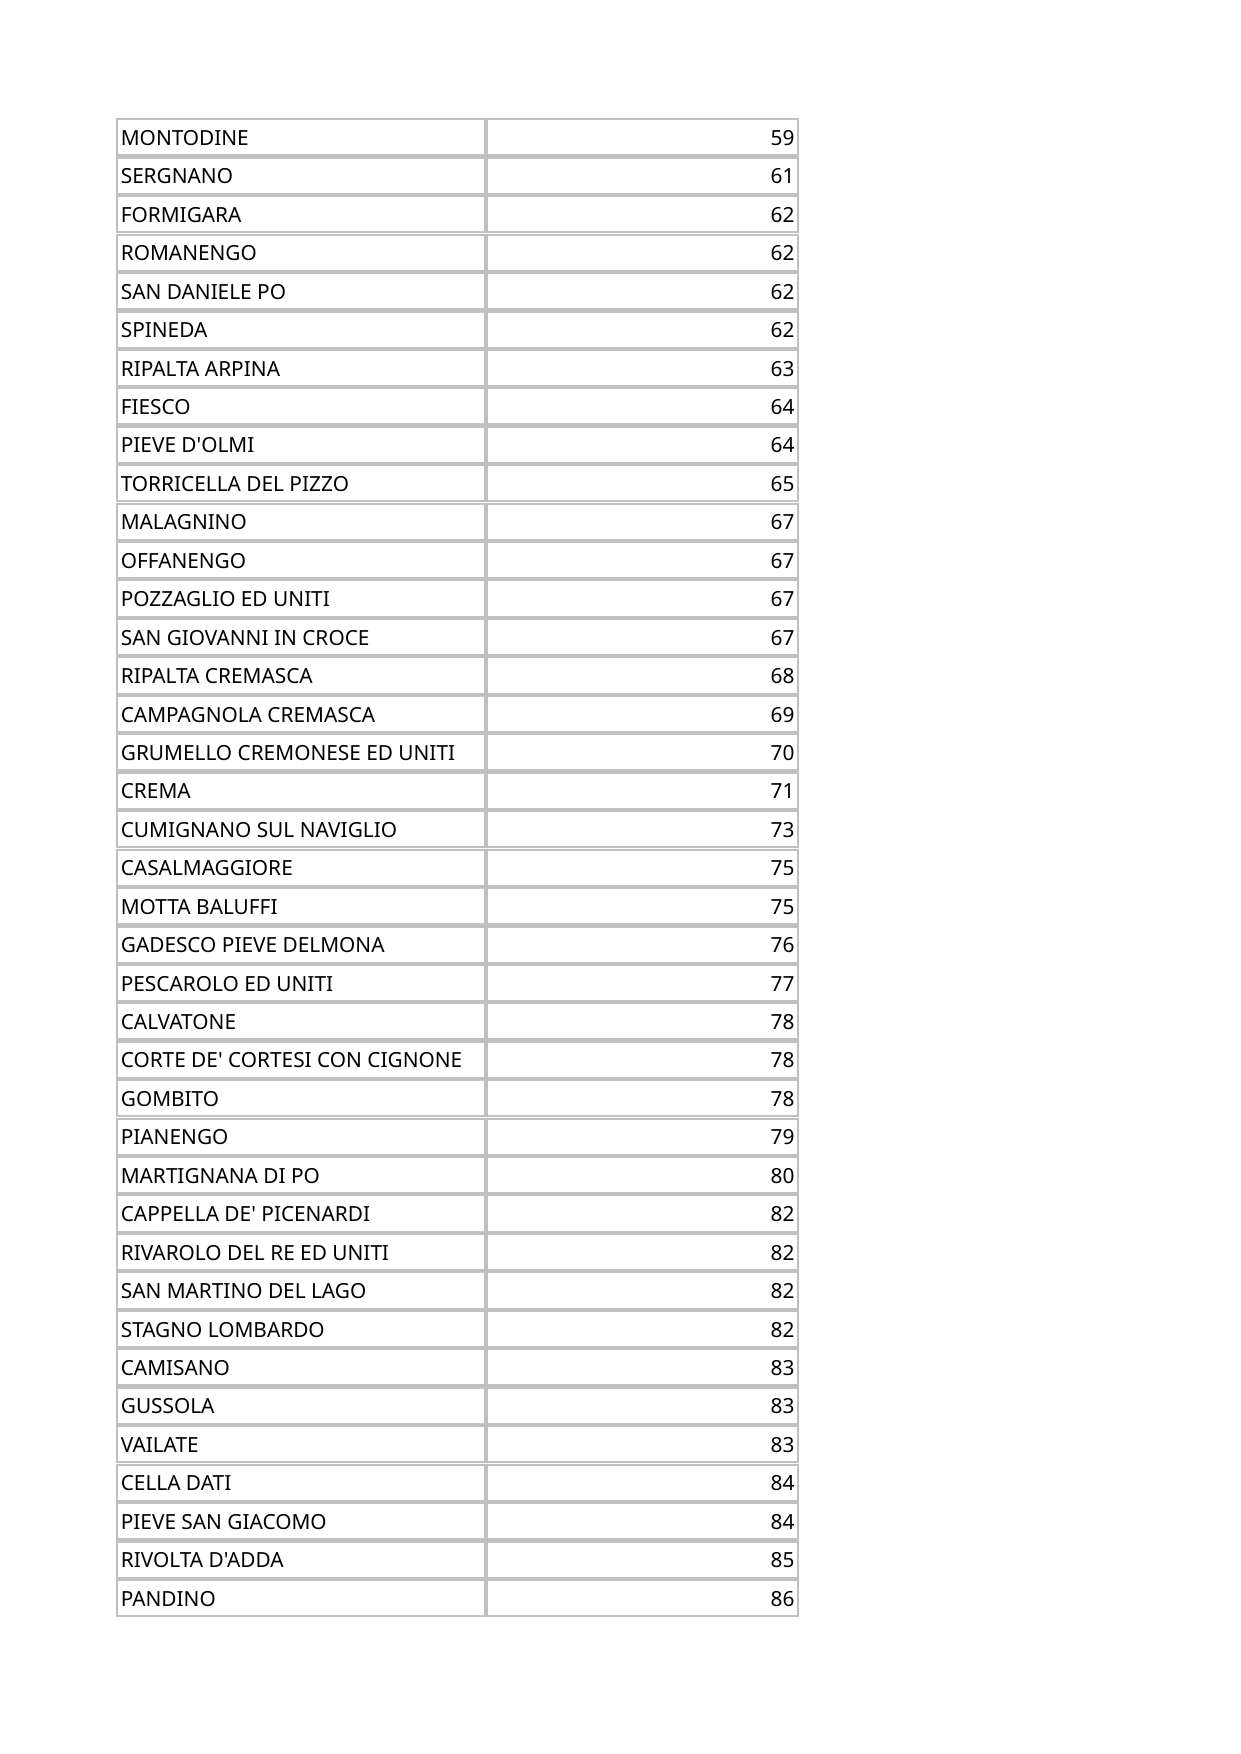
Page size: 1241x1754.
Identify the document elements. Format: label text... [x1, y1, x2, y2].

table_cell CAPPELLA DE' PICENARDI [118, 1196, 484, 1231]
table_cell GOMBITO [118, 1081, 484, 1115]
table_cell 78 [488, 1081, 797, 1115]
table_cell SPINEDA [118, 313, 484, 347]
table_cell GADESCO PIEVE DELMONA [118, 928, 484, 962]
table_cell 83 [488, 1350, 797, 1384]
table_cell PIEVE SAN GIACOMO [118, 1504, 484, 1538]
table_cell 78 [488, 1043, 797, 1077]
table_cell SAN MARTINO DEL LAGO [118, 1273, 484, 1308]
table_cell 67 [488, 581, 797, 616]
table_cell 79 [488, 1120, 797, 1154]
table_cell CALVATONE [118, 1004, 484, 1038]
table_cell 62 [488, 197, 797, 231]
table_cell OFFANENGO [118, 543, 484, 577]
table_cell 77 [488, 966, 797, 1000]
table_cell MOTTA BALUFFI [118, 889, 484, 923]
table_cell 84 [488, 1466, 797, 1500]
table_cell 63 [488, 351, 797, 385]
table_cell 67 [488, 505, 797, 539]
table_cell SERGNANO [118, 159, 484, 193]
table_cell 70 [488, 735, 797, 769]
table_cell CAMPAGNOLA CREMASCA [118, 697, 484, 731]
table_cell 59 [488, 120, 797, 154]
table_cell STAGNO LOMBARDO [118, 1312, 484, 1346]
table_cell 85 [488, 1543, 797, 1577]
table_cell FIESCO [118, 389, 484, 423]
table_cell CASALMAGGIORE [118, 851, 484, 885]
table_cell 64 [488, 428, 797, 462]
table_cell 62 [488, 236, 797, 270]
table_cell 84 [488, 1504, 797, 1538]
table_cell 82 [488, 1196, 797, 1231]
table_cell 68 [488, 658, 797, 693]
table_cell 65 [488, 466, 797, 500]
table_cell 73 [488, 812, 797, 846]
table_cell 71 [488, 774, 797, 808]
table_cell 82 [488, 1235, 797, 1269]
table_cell VAILATE [118, 1427, 484, 1461]
table_cell SAN DANIELE PO [118, 274, 484, 308]
table_cell 67 [488, 620, 797, 654]
table_cell CELLA DATI [118, 1466, 484, 1500]
table_cell 64 [488, 389, 797, 423]
table_cell RIVOLTA D'ADDA [118, 1543, 484, 1577]
table_cell MARTIGNANA DI PO [118, 1158, 484, 1192]
table_cell CUMIGNANO SUL NAVIGLIO [118, 812, 484, 846]
table_cell 80 [488, 1158, 797, 1192]
table_cell FORMIGARA [118, 197, 484, 231]
table_cell 82 [488, 1312, 797, 1346]
table_cell 83 [488, 1389, 797, 1423]
table_cell 61 [488, 159, 797, 193]
table_cell 78 [488, 1004, 797, 1038]
table_cell RIVAROLO DEL RE ED UNITI [118, 1235, 484, 1269]
table_cell PESCAROLO ED UNITI [118, 966, 484, 1000]
table_cell TORRICELLA DEL PIZZO [118, 466, 484, 500]
table_cell 86 [488, 1581, 797, 1615]
table_cell SAN GIOVANNI IN CROCE [118, 620, 484, 654]
table_cell 69 [488, 697, 797, 731]
table_cell 82 [488, 1273, 797, 1308]
table_cell POZZAGLIO ED UNITI [118, 581, 484, 616]
table_cell 83 [488, 1427, 797, 1461]
table_cell MONTODINE [118, 120, 484, 154]
table_cell RIPALTA ARPINA [118, 351, 484, 385]
table_cell CREMA [118, 774, 484, 808]
table_cell PIEVE D'OLMI [118, 428, 484, 462]
table_cell ROMANENGO [118, 236, 484, 270]
table_cell 75 [488, 851, 797, 885]
table_cell GUSSOLA [118, 1389, 484, 1423]
table_cell GRUMELLO CREMONESE ED UNITI [118, 735, 484, 769]
table_cell 75 [488, 889, 797, 923]
table_cell RIPALTA CREMASCA [118, 658, 484, 693]
table_cell 62 [488, 313, 797, 347]
table_cell PANDINO [118, 1581, 484, 1615]
table_cell 62 [488, 274, 797, 308]
table_cell 76 [488, 928, 797, 962]
table_cell MALAGNINO [118, 505, 484, 539]
table_cell 67 [488, 543, 797, 577]
table_cell PIANENGO [118, 1120, 484, 1154]
table_cell CAMISANO [118, 1350, 484, 1384]
table_cell CORTE DE' CORTESI CON CIGNONE [118, 1043, 484, 1077]
